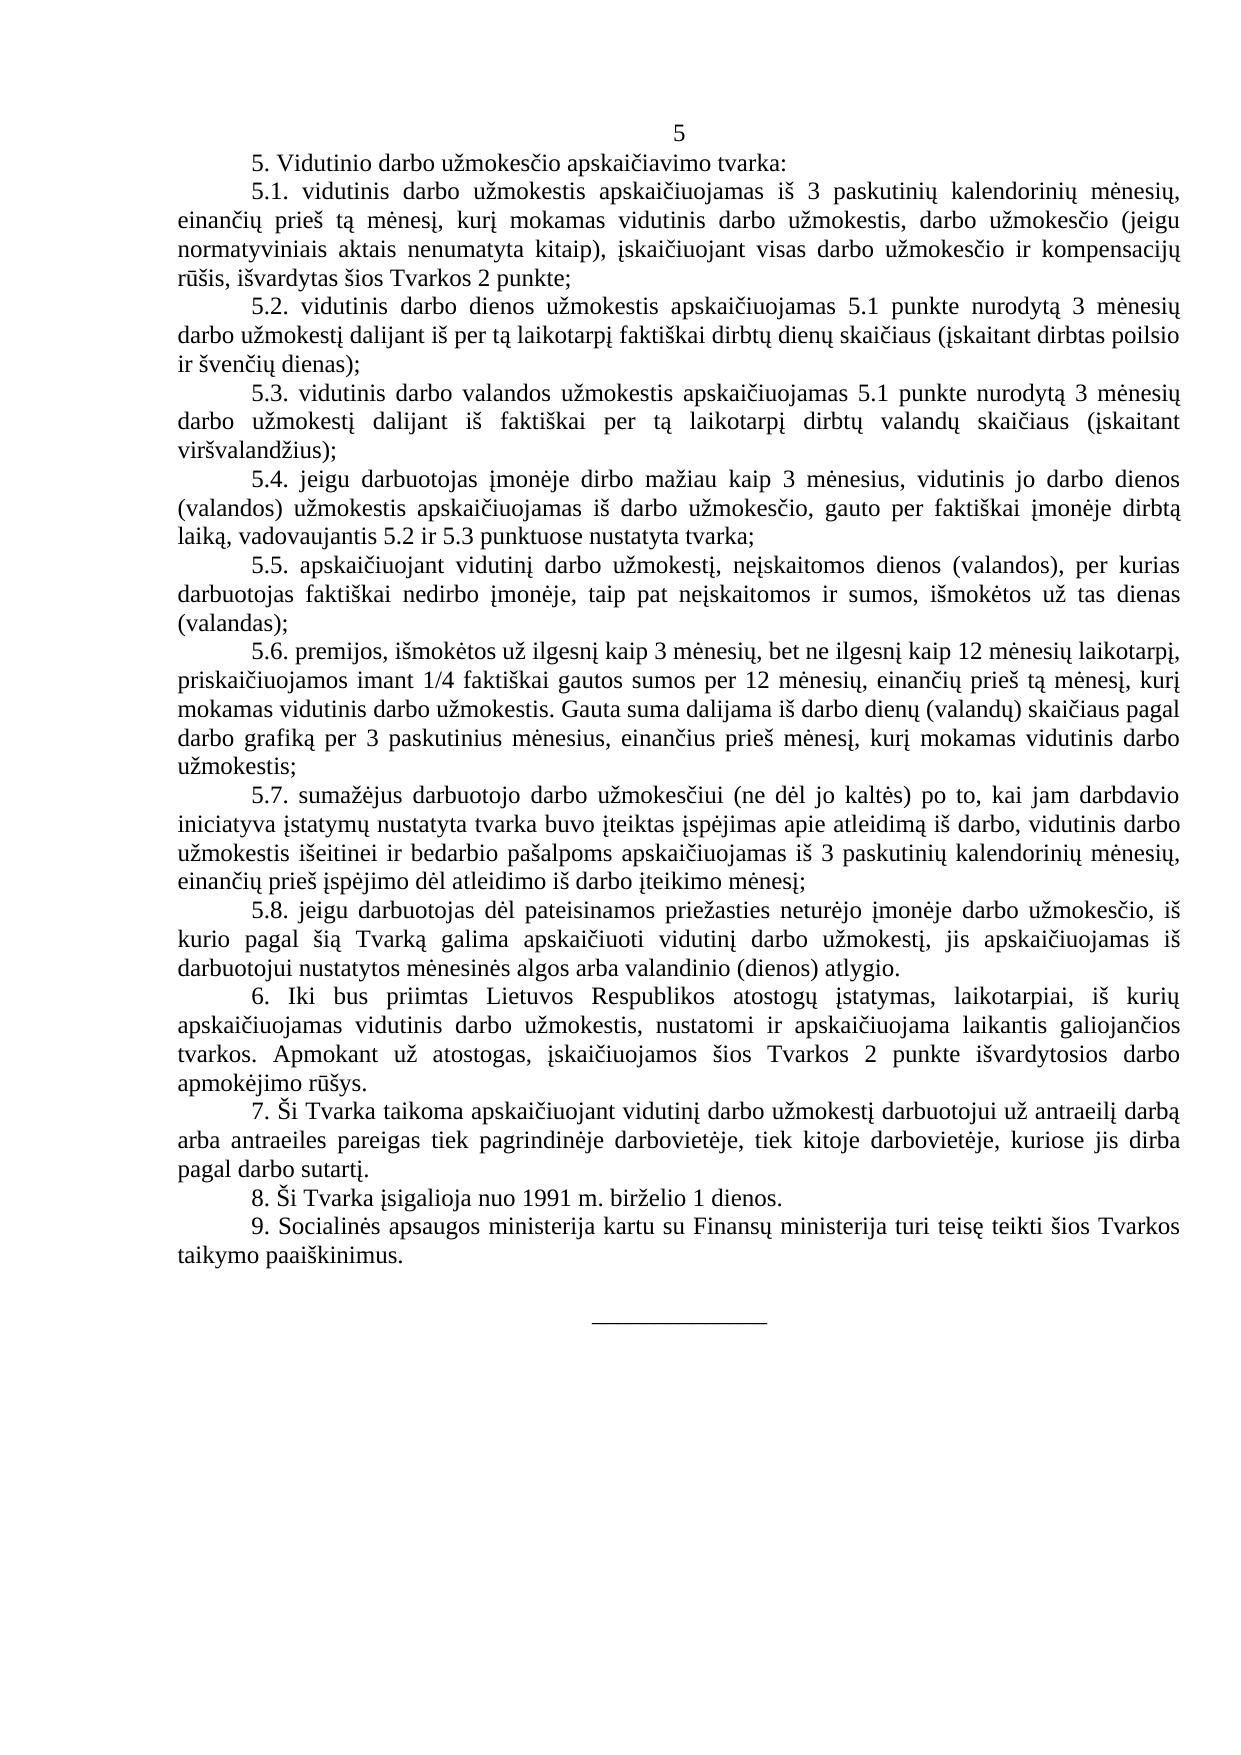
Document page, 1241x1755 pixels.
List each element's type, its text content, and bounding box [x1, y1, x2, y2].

text 7. Ši Tvarka taikoma apskaičiuojant vidutinį darbo užmokestį darbuotojui už antraeilį darbą arba antraeiles pareigas tiek pagrindinėje darbovietėje, tiek kitoje darbovietėje, kuriose jis dirba pagal darbo sutartį. [177, 1096, 1181, 1183]
text 5.2. vidutinis darbo dienos užmokestis apskaičiuojamas 5.1 punkte nurodytą 3 mėnesių darbo užmokestį dalijant iš per tą laikotarpį faktiškai dirbtų dienų skaičiaus (įskaitant dirbtas poilsio ir švenčių dienas); [177, 291, 1181, 378]
text 5.7. sumažėjus darbuotojo darbo užmokesčiui (ne dėl jo kaltės) po to, kai jam darbdavio iniciatyva įstatymų nustatyta tvarka buvo įteiktas įspėjimas apie atleidimą iš darbo, vidutinis darbo užmokestis išeitinei ir bedarbio pašalpoms apskaičiuojamas iš 3 paskutinių kalendorinių mėnesių, einančių prieš įspėjimo dėl atleidimo iš darbo įteikimo mėnesį; [177, 780, 1181, 895]
text ______________ [177, 1298, 1181, 1326]
text 5.3. vidutinis darbo valandos užmokestis apskaičiuojamas 5.1 punkte nurodytą 3 mėnesių darbo užmokestį dalijant iš faktiškai per tą laikotarpį dirbtų valandų skaičiaus (įskaitant viršvalandžius); [177, 378, 1181, 464]
text 5.8. jeigu darbuotojas dėl pateisinamos priežasties neturėjo įmonėje darbo užmokesčio, iš kurio pagal šią Tvarką galima apskaičiuoti vidutinį darbo užmokestį, jis apskaičiuojamas iš darbuotojui nustatytos mėnesinės algos arba valandinio (dienos) atlygio. [177, 895, 1181, 981]
text 5.5. apskaičiuojant vidutinį darbo užmokestį, neįskaitomos dienos (valandos), per kurias darbuotojas faktiškai nedirbo įmonėje, taip pat neįskaitomos ir sumos, išmokėtos už tas dienas (valandas); [177, 550, 1181, 636]
text 8. Ši Tvarka įsigalioja nuo 1991 m. birželio 1 dienos. [177, 1183, 1181, 1211]
text 5.1. vidutinis darbo užmokestis apskaičiuojamas iš 3 paskutinių kalendorinių mėnesių, einančių prieš tą mėnesį, kurį mokamas vidutinis darbo užmokestis, darbo užmokesčio (jeigu normatyviniais aktais nenumatyta kitaip), įskaičiuojant visas darbo užmokesčio ir kompensacijų rūšis, išvardytas šios Tvarkos 2 punkte; [177, 176, 1181, 291]
text 5. Vidutinio darbo užmokesčio apskaičiavimo tvarka: [177, 148, 1181, 176]
text 6. Iki bus priimtas Lietuvos Respublikos atostogų įstatymas, laikotarpiai, iš kurių apskaičiuojamas vidutinis darbo užmokestis, nustatomi ir apskaičiuojama laikantis galiojančios tvarkos. Apmokant už atostogas, įskaičiuojamos šios Tvarkos 2 punkte išvardytosios darbo apmokėjimo rūšys. [177, 981, 1181, 1096]
text 5.4. jeigu darbuotojas įmonėje dirbo mažiau kaip 3 mėnesius, vidutinis jo darbo dienos (valandos) užmokestis apskaičiuojamas iš darbo užmokesčio, gauto per faktiškai įmonėje dirbtą laiką, vadovaujantis 5.2 ir 5.3 punktuose nustatyta tvarka; [177, 464, 1181, 550]
text 9. Socialinės apsaugos ministerija kartu su Finansų ministerija turi teisę teikti šios Tvarkos taikymo paaiškinimus. [177, 1211, 1181, 1269]
text 5.6. premijos, išmokėtos už ilgesnį kaip 3 mėnesių, bet ne ilgesnį kaip 12 mėnesių laikotarpį, priskaičiuojamos imant 1/4 faktiškai gautos sumos per 12 mėnesių, einančių prieš tą mėnesį, kurį mokamas vidutinis darbo užmokestis. Gauta suma dalijama iš darbo dienų (valandų) skaičiaus pagal darbo grafiką per 3 paskutinius mėnesius, einančius prieš mėnesį, kurį mokamas vidutinis darbo užmokestis; [177, 636, 1181, 780]
